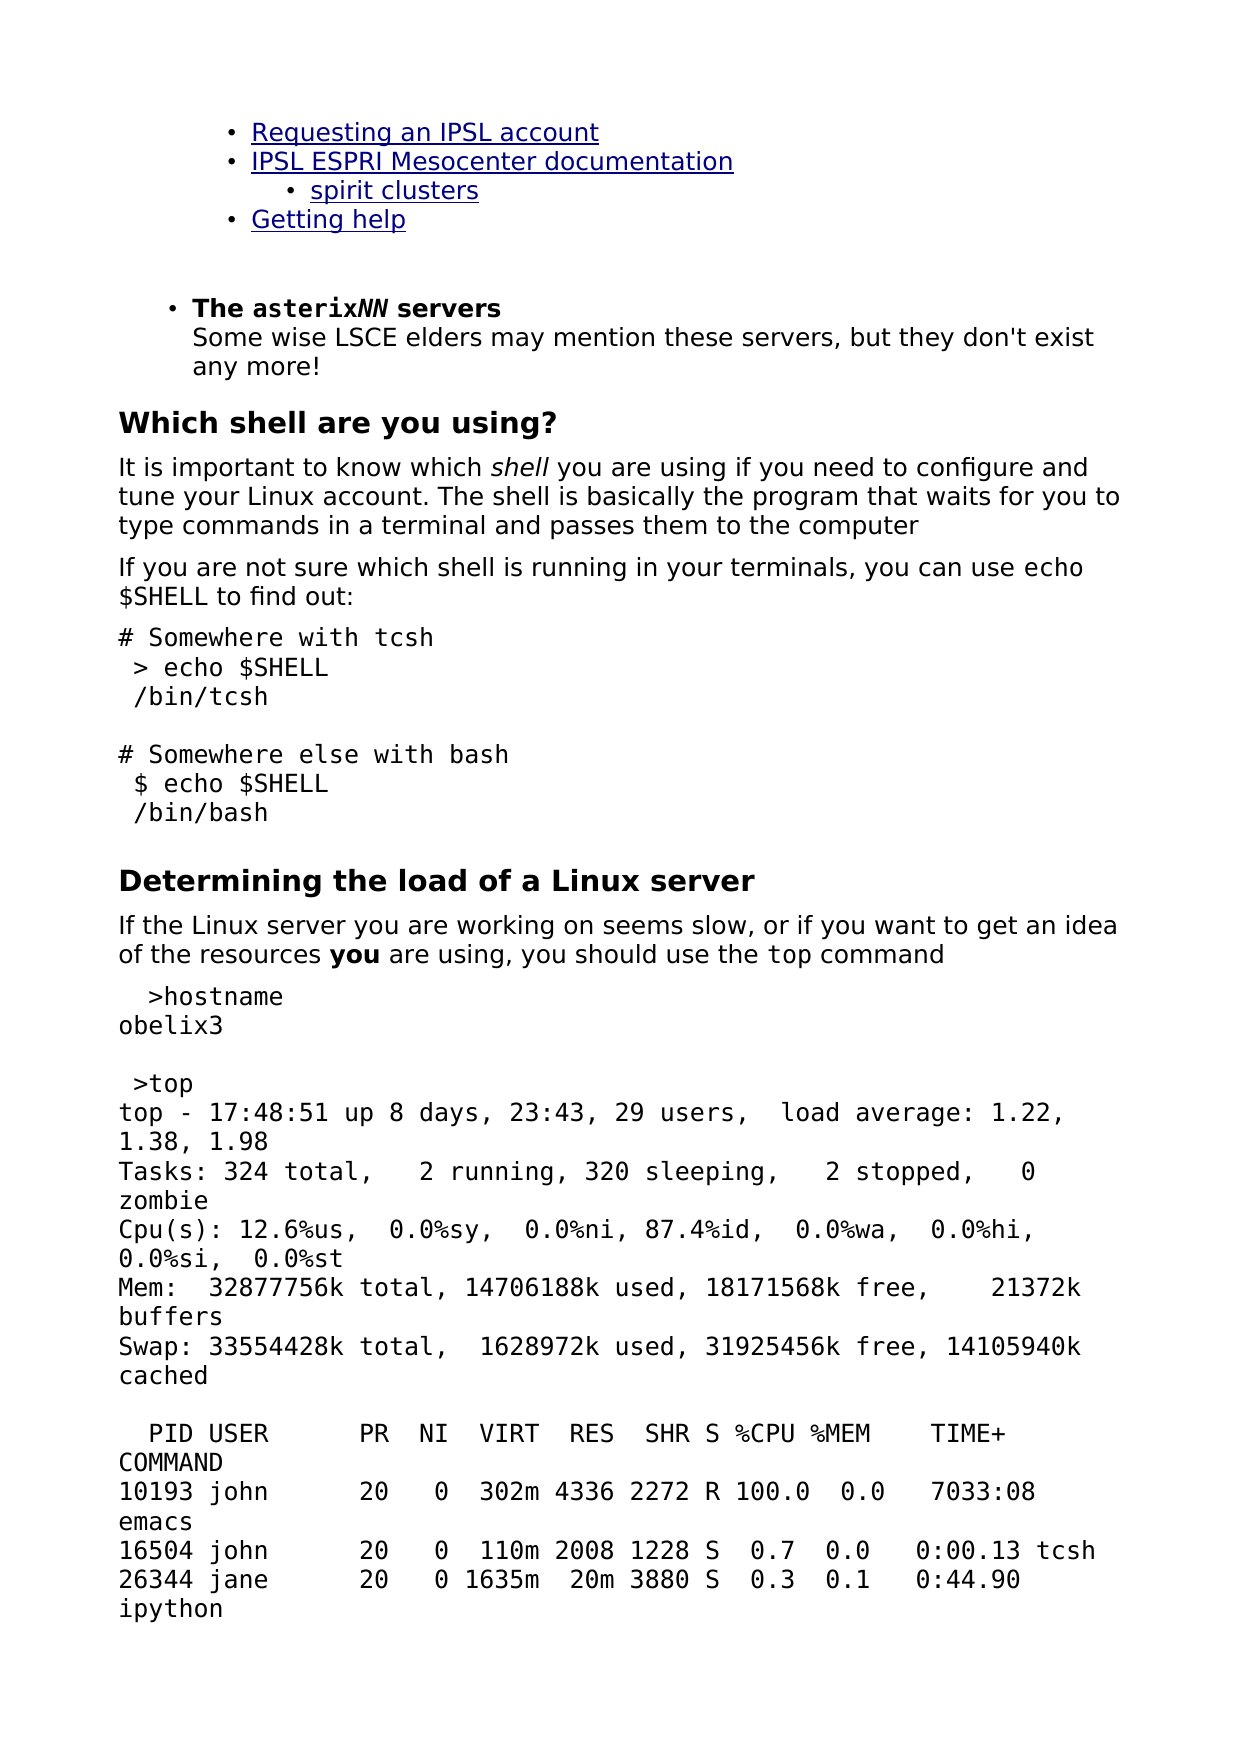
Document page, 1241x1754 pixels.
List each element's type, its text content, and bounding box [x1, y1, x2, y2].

text It is important to know which shell you are using if you need to configure and tune your Linux account. The shell is basically the program that waits for you to type commands in a terminal and passes them to the computer [118, 453, 1122, 540]
list Getting help [236, 206, 1122, 235]
text >hostname obelix3 >top top - 17:48:51 up 8 days, 23:43, 29 users, load average: 1.22, 1.38, 1.98 Tasks: 324 total, 2 running, 320 sleeping, 2 stopped, 0 zombie Cpu(s): 12.6%us, 0.0%sy, 0.0%ni, 87.4%id, 0.0%wa, 0.0%hi, 0.0%si, 0.0%st Mem: 32877756k total, 14706188k used, 18171568k free, 21372k buffers Swap: 33554428k total, 1628972k used, 31925456k free, 14105940k cached PID USER PR NI VIRT RES SHR S %CPU %MEM TIME+ COMMAND 10193 john 20 0 302m 4336 2272 R 100.0 0.0 7033:08 emacs 16504 john 20 0 110m 2008 1228 S 0.7 0.0 0:00.13 tcsh 26344 jane 20 0 1635m 20m 3880 S 0.3 0.1 0:44.90 ipython [118, 982, 1122, 1623]
subtitle Determining the load of a Linux server [118, 864, 1122, 898]
subtitle Which shell are you using? [118, 406, 1122, 440]
text If you are not sure which shell is running in your terminals, you can use echo $SHELL to find out: [118, 553, 1122, 611]
text # Somewhere with tcsh > echo $SHELL /bin/tcsh # Somewhere else with bash $ echo $SHELL /bin/bash [118, 623, 1122, 828]
list The asterixNN servers Some wise LSCE elders may mention these servers, but they don't exist any more! [177, 294, 1122, 381]
text If the Linux server you are working on seems slow, or if you want to get an idea of the resources you are using, you should use the top command [118, 911, 1122, 969]
list Requesting an IPSL account [236, 118, 1122, 147]
list spirit clusters [295, 176, 1122, 206]
list IPSL ESPRI Mesocenter documentation [236, 147, 1122, 176]
